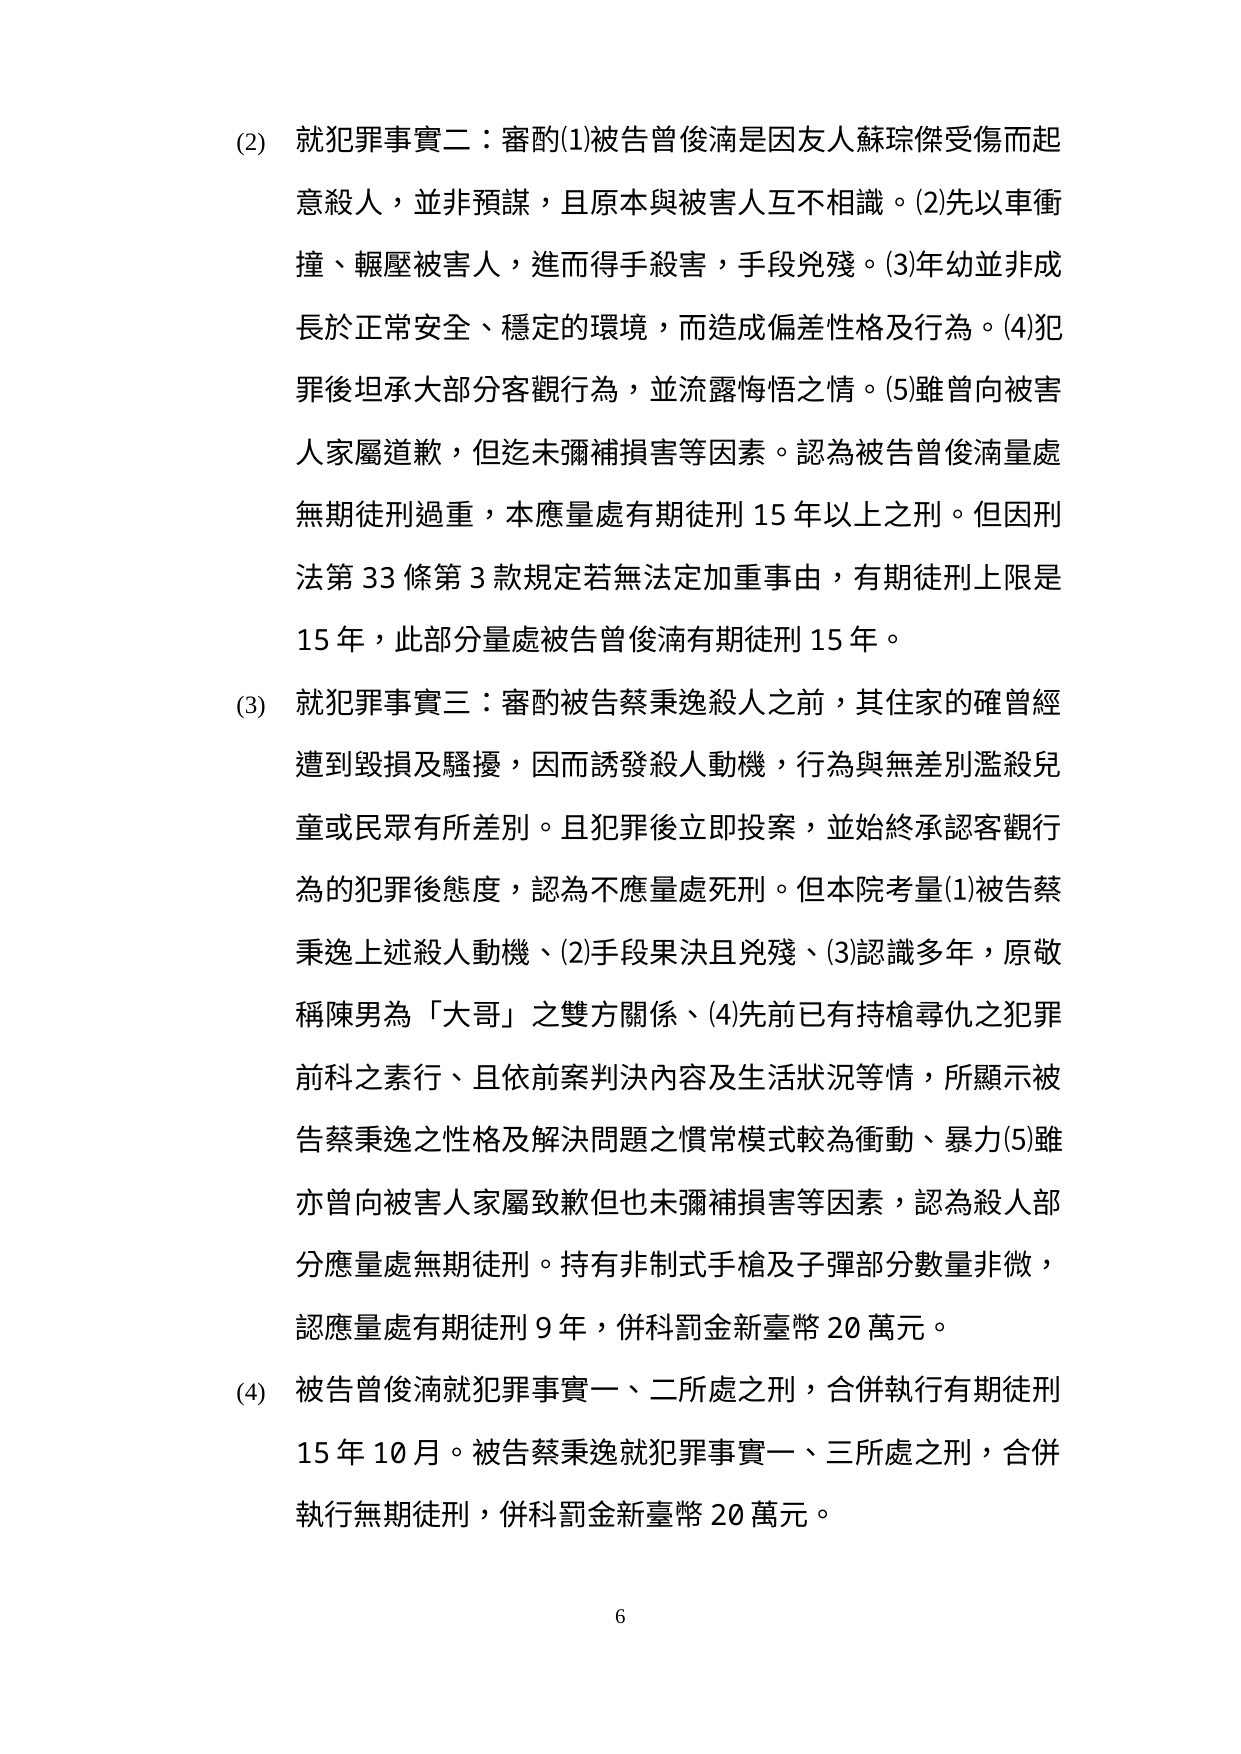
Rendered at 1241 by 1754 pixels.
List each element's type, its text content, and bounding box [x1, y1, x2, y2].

list 就犯罪事實三：審酌被告蔡秉逸殺人之前，其住家的確曾經遭到毀損及騷擾，因而誘發殺人動機，行為與無差別濫殺兒童或民眾有所差別。且犯罪後立即投案，並始終承認客觀行為的犯罪後態度，認為不應量處死刑。但本院考量⑴被告蔡秉逸上述殺人動機、⑵手段果決且兇殘、⑶認識多年，原敬稱陳男為「大哥」之雙方關係、⑷先前已有持槍尋仇之犯罪前科之素行、且依前案判決內容及生活狀況等情，所顯示被告蔡秉逸之性格及解決問題之慣常模式較為衝動、暴力⑸雖亦曾向被害人家屬致歉但也未彌補損害等因素，認為殺人部分應量處無期徒刑。持有非制式手槍及子彈部分數量非微，認應量處有期徒刑9年，併科罰金新臺幣20萬元。 [236, 659, 1063, 1346]
list 被告曾俊湳就犯罪事實一、二所處之刑，合併執行有期徒刑15年10月。被告蔡秉逸就犯罪事實一、三所處之刑，合併執行無期徒刑，併科罰金新臺幣20萬元。 [236, 1346, 1063, 1534]
list 就犯罪事實二：審酌⑴被告曾俊湳是因友人蘇琮傑受傷而起意殺人，並非預謀，且原本與被害人互不相識。⑵先以車衝撞、輾壓被害人，進而得手殺害，手段兇殘。⑶年幼並非成長於正常安全、穩定的環境，而造成偏差性格及行為。⑷犯罪後坦承大部分客觀行為，並流露悔悟之情。⑸雖曾向被害人家屬道歉，但迄未彌補損害等因素。認為被告曾俊湳量處無期徒刑過重，本應量處有期徒刑15年以上之刑。但因刑法第33條第3款規定若無法定加重事由，有期徒刑上限是15年，此部分量處被告曾俊湳有期徒刑15年。 [236, 96, 1063, 659]
